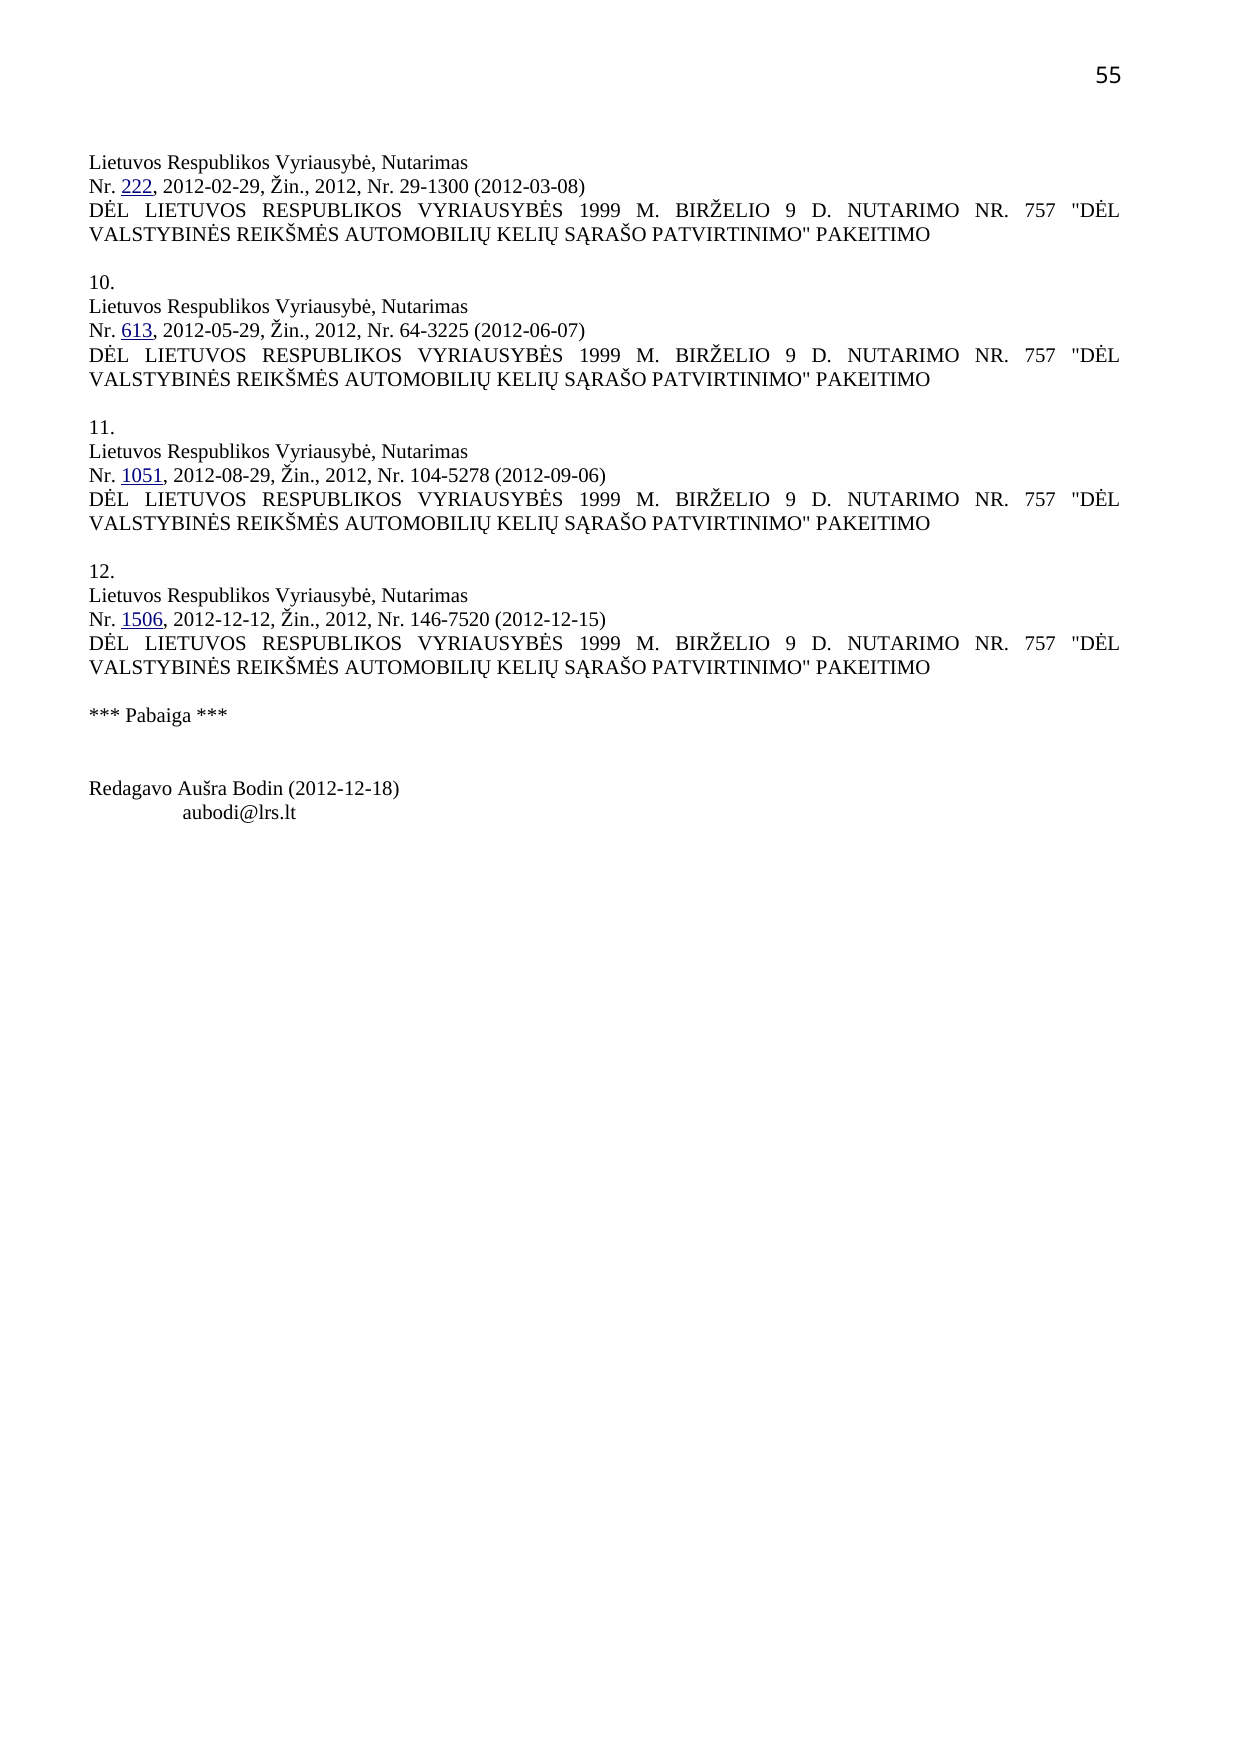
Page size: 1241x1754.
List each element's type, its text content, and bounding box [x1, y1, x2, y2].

text Redagavo Aušra Bodin (2012-12-18) [89, 776, 1121, 800]
text DĖL LIETUVOS RESPUBLIKOS VYRIAUSYBĖS 1999 M. BIRŽELIO 9 D. NUTARIMO NR. 757 "DĖL VALSTYBINĖS REIKŠMĖS AUTOMOBILIŲ KELIŲ SĄRAŠO PATVIRTINIMO" PAKEITIMO [89, 631, 1121, 679]
text Nr. 1506, 2012-12-12, Žin., 2012, Nr. 146-7520 (2012-12-15) [89, 607, 1121, 631]
text Lietuvos Respublikos Vyriausybė, Nutarimas [89, 439, 1121, 463]
text Nr. 222, 2012-02-29, Žin., 2012, Nr. 29-1300 (2012-03-08) [89, 174, 1121, 198]
text Nr. 1051, 2012-08-29, Žin., 2012, Nr. 104-5278 (2012-09-06) [89, 463, 1121, 487]
text aubodi@lrs.lt [89, 800, 1121, 824]
text DĖL LIETUVOS RESPUBLIKOS VYRIAUSYBĖS 1999 M. BIRŽELIO 9 D. NUTARIMO NR. 757 "DĖL VALSTYBINĖS REIKŠMĖS AUTOMOBILIŲ KELIŲ SĄRAŠO PATVIRTINIMO" PAKEITIMO [89, 198, 1121, 246]
text 10. [89, 270, 1121, 294]
text DĖL LIETUVOS RESPUBLIKOS VYRIAUSYBĖS 1999 M. BIRŽELIO 9 D. NUTARIMO NR. 757 "DĖL VALSTYBINĖS REIKŠMĖS AUTOMOBILIŲ KELIŲ SĄRAŠO PATVIRTINIMO" PAKEITIMO [89, 487, 1121, 535]
text 11. [89, 415, 1121, 439]
text Lietuvos Respublikos Vyriausybė, Nutarimas [89, 150, 1121, 174]
text 12. [89, 559, 1121, 583]
text DĖL LIETUVOS RESPUBLIKOS VYRIAUSYBĖS 1999 M. BIRŽELIO 9 D. NUTARIMO NR. 757 "DĖL VALSTYBINĖS REIKŠMĖS AUTOMOBILIŲ KELIŲ SĄRAŠO PATVIRTINIMO" PAKEITIMO [89, 342, 1121, 391]
text Lietuvos Respublikos Vyriausybė, Nutarimas [89, 583, 1121, 607]
text *** Pabaiga *** [89, 703, 1121, 727]
text Lietuvos Respublikos Vyriausybė, Nutarimas [89, 294, 1121, 318]
text Nr. 613, 2012-05-29, Žin., 2012, Nr. 64-3225 (2012-06-07) [89, 318, 1121, 342]
